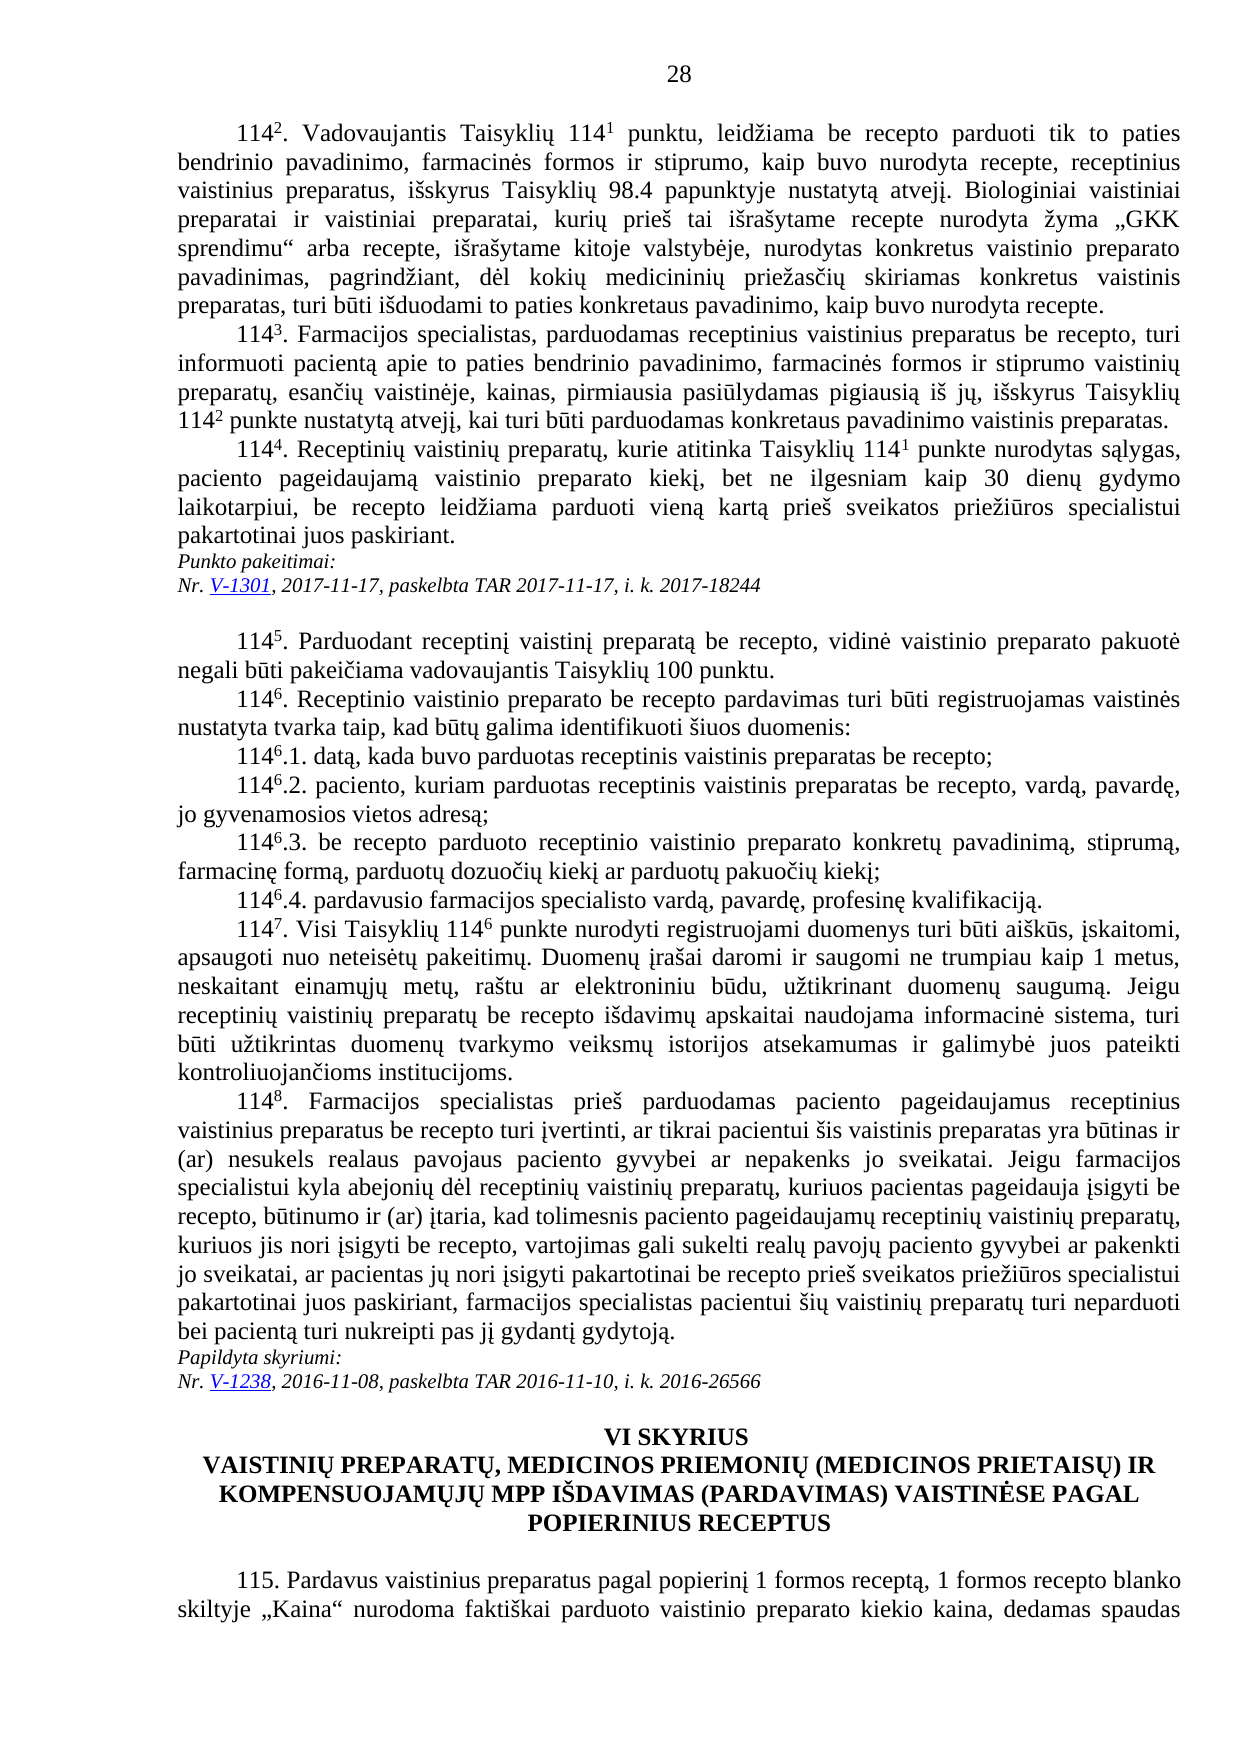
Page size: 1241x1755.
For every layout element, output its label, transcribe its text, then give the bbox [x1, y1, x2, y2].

text Nr. V-1301, 2017-11-17, paskelbta TAR 2017-11-17, i. k. 2017-18244 [177, 573, 1181, 597]
text Nr. V-1238, 2016-11-08, paskelbta TAR 2016-11-10, i. k. 2016-26566 [177, 1369, 1181, 1393]
text 1146.2. paciento, kuriam parduotas receptinis vaistinis preparatas be recepto, vardą, pavardę, jo gyvenamosios vietos adresą; [177, 770, 1181, 827]
text 1146. Receptinio vaistinio preparato be recepto pardavimas turi būti registruojamas vaistinės nustatyta tvarka taip, kad būtų galima identifikuoti šiuos duomenis: [177, 684, 1181, 741]
text 1145. Parduodant receptinį vaistinį preparatą be recepto, vidinė vaistinio preparato pakuotė negali būti pakeičiama vadovaujantis Taisyklių 100 punktu. [177, 626, 1181, 684]
text 1146.3. be recepto parduoto receptinio vaistinio preparato konkretų pavadinimą, stiprumą, farmacinę formą, parduotų dozuočių kiekį ar parduotų pakuočių kiekį; [177, 827, 1181, 885]
text 1143. Farmacijos specialistas, parduodamas receptinius vaistinius preparatus be recepto, turi informuoti pacientą apie to paties bendrinio pavadinimo, farmacinės formos ir stiprumo vaistinių preparatų, esančių vaistinėje, kainas, pirmiausia pasiūlydamas pigiausią iš jų, išskyrus Taisyklių 1142 punkte nustatytą atvejį, kai turi būti parduodamas konkretaus pavadinimo vaistinis preparatas. [177, 319, 1181, 434]
text 1148. Farmacijos specialistas prieš parduodamas paciento pageidaujamus receptinius vaistinius preparatus be recepto turi įvertinti, ar tikrai pacientui šis vaistinis preparatas yra būtinas ir (ar) nesukels realaus pavojaus paciento gyvybei ar nepakenks jo sveikatai. Jeigu farmacijos specialistui kyla abejonių dėl receptinių vaistinių preparatų, kuriuos pacientas pageidauja įsigyti be recepto, būtinumo ir (ar) įtaria, kad tolimesnis paciento pageidaujamų receptinių vaistinių preparatų, kuriuos jis nori įsigyti be recepto, vartojimas gali sukelti realų pavojų paciento gyvybei ar pakenkti jo sveikatai, ar pacientas jų nori įsigyti pakartotinai be recepto prieš sveikatos priežiūros specialistui pakartotinai juos paskiriant, farmacijos specialistas pacientui šių vaistinių preparatų turi neparduoti bei pacientą turi nukreipti pas jį gydantį gydytoją. [177, 1086, 1181, 1345]
text 115. Pardavus vaistinius preparatus pagal popierinį 1 formos receptą, 1 formos recepto blanko skiltyje „Kaina“ nurodoma faktiškai parduoto vaistinio preparato kiekio kaina, dedamas spaudas [177, 1566, 1181, 1623]
text Papildyta skyriumi: [177, 1345, 1181, 1369]
text Punkto pakeitimai: [177, 549, 1181, 573]
text 1142. Vadovaujantis Taisyklių 1141 punktu, leidžiama be recepto parduoti tik to paties bendrinio pavadinimo, farmacinės formos ir stiprumo, kaip buvo nurodyta recepte, receptinius vaistinius preparatus, išskyrus Taisyklių 98.4 papunktyje nustatytą atvejį. Biologiniai vaistiniai preparatai ir vaistiniai preparatai, kurių prieš tai išrašytame recepte nurodyta žyma „GKK sprendimu“ arba recepte, išrašytame kitoje valstybėje, nurodytas konkretus vaistinio preparato pavadinimas, pagrindžiant, dėl kokių medicininių priežasčių skiriamas konkretus vaistinis preparatas, turi būti išduodami to paties konkretaus pavadinimo, kaip buvo nurodyta recepte. [177, 118, 1181, 319]
text 1146.1. datą, kada buvo parduotas receptinis vaistinis preparatas be recepto; [177, 741, 1181, 770]
text 1146.4. pardavusio farmacijos specialisto vardą, pavardę, profesinę kvalifikaciją. [177, 885, 1181, 914]
text VI SKYRIUS [177, 1422, 1181, 1451]
text 1144. Receptinių vaistinių preparatų, kurie atitinka Taisyklių 1141 punkte nurodytas sąlygas, paciento pageidaujamą vaistinio preparato kiekį, bet ne ilgesniam kaip 30 dienų gydymo laikotarpiui, be recepto leidžiama parduoti vieną kartą prieš sveikatos priežiūros specialistui pakartotinai juos paskiriant. [177, 434, 1181, 549]
text VAISTINIŲ PREPARATŲ, MEDICINOS PRIEMONIŲ (MEDICINOS PRIETAISŲ) IR KOMPENSUOJAMŲJŲ MPP IŠDAVIMAS (PARDAVIMAS) VAISTINĖSE PAGAL POPIERINIUS RECEPTUS [177, 1451, 1181, 1537]
text 1147. Visi Taisyklių 1146 punkte nurodyti registruojami duomenys turi būti aiškūs, įskaitomi, apsaugoti nuo neteisėtų pakeitimų. Duomenų įrašai daromi ir saugomi ne trumpiau kaip 1 metus, neskaitant einamųjų metų, raštu ar elektroniniu būdu, užtikrinant duomenų saugumą. Jeigu receptinių vaistinių preparatų be recepto išdavimų apskaitai naudojama informacinė sistema, turi būti užtikrintas duomenų tvarkymo veiksmų istorijos atsekamumas ir galimybė juos pateikti kontroliuojančioms institucijoms. [177, 914, 1181, 1086]
